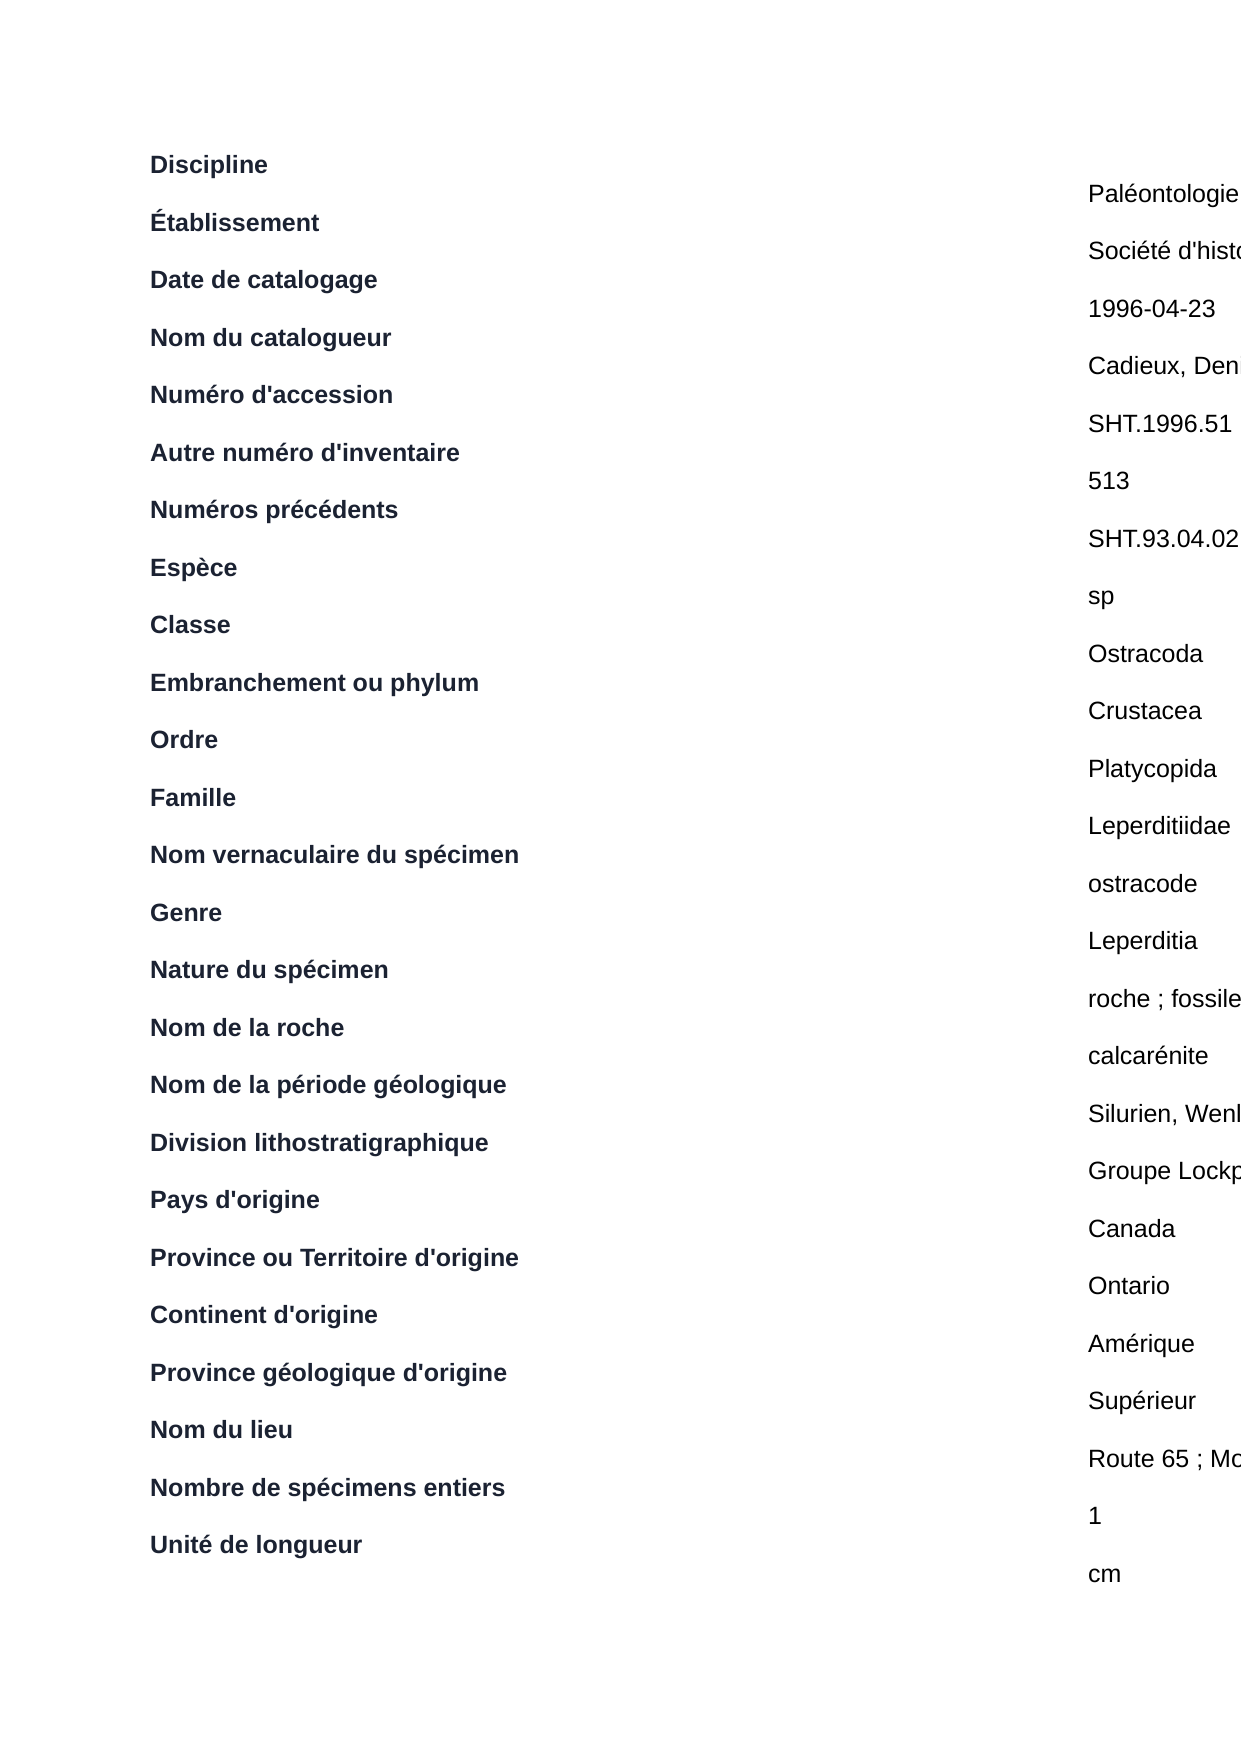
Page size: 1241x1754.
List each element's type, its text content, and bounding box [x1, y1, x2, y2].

text Ostracoda [1088, 639, 1240, 667]
text Numéros précédents [150, 495, 1090, 524]
text Paléontologie [1088, 179, 1240, 207]
text Discipline [150, 150, 1090, 179]
text Classe [150, 610, 1090, 639]
text 1 [1088, 1501, 1240, 1530]
text Leperditia [1088, 926, 1240, 955]
text Embranchement ou phylum [150, 667, 1090, 696]
text Ontario [1088, 1271, 1240, 1300]
text Nom de la roche [150, 1012, 1090, 1041]
text Nature du spécimen [150, 955, 1090, 984]
text Crustacea [1088, 696, 1240, 725]
text Nom du lieu [150, 1415, 1090, 1444]
text calcarénite [1088, 1041, 1240, 1070]
text Famille [150, 782, 1090, 811]
text SHT.93.04.02 / 87.01 [1088, 524, 1240, 552]
text Unité de longueur [150, 1530, 1090, 1559]
text Canada [1088, 1214, 1240, 1242]
text Établissement [150, 207, 1090, 236]
text Autre numéro d'inventaire [150, 437, 1090, 466]
text Province ou Territoire d'origine [150, 1242, 1090, 1271]
text 513 [1088, 466, 1240, 495]
text Leperditiidae [1088, 811, 1240, 840]
text Société d'histoire du Témiscamingue [1088, 236, 1240, 265]
text sp [1088, 581, 1240, 610]
text Pays d'origine [150, 1185, 1090, 1214]
text SHT.1996.51 [1088, 409, 1240, 437]
text Continent d'origine [150, 1300, 1090, 1329]
text Date de catalogage [150, 265, 1090, 294]
text Groupe Lockport; Formation Thornloe [1088, 1156, 1240, 1185]
text Division lithostratigraphique [150, 1127, 1090, 1156]
text Silurien, Wenlockien [1088, 1099, 1240, 1127]
text Platycopida [1088, 754, 1240, 782]
text roche ; fossile ; moule, interne ; valve ; scié [1088, 984, 1240, 1012]
text Ordre [150, 725, 1090, 754]
text cm [1088, 1559, 1240, 1587]
text Province géologique d'origine [150, 1357, 1090, 1386]
text Route 65 ; Mont Casey [1088, 1444, 1240, 1472]
text Nom vernaculaire du spécimen [150, 840, 1090, 869]
text Supérieur [1088, 1386, 1240, 1415]
text Genre [150, 897, 1090, 926]
text ostracode [1088, 869, 1240, 897]
text 1996-04-23 [1088, 294, 1240, 322]
text Cadieux, Denis ; Beaupré, Sylvain [1088, 351, 1240, 380]
text Nom du catalogueur [150, 322, 1090, 351]
text Amérique [1088, 1329, 1240, 1357]
text Nombre de spécimens entiers [150, 1472, 1090, 1501]
text Numéro d'accession [150, 380, 1090, 409]
text Espèce [150, 552, 1090, 581]
text Nom de la période géologique [150, 1070, 1090, 1099]
